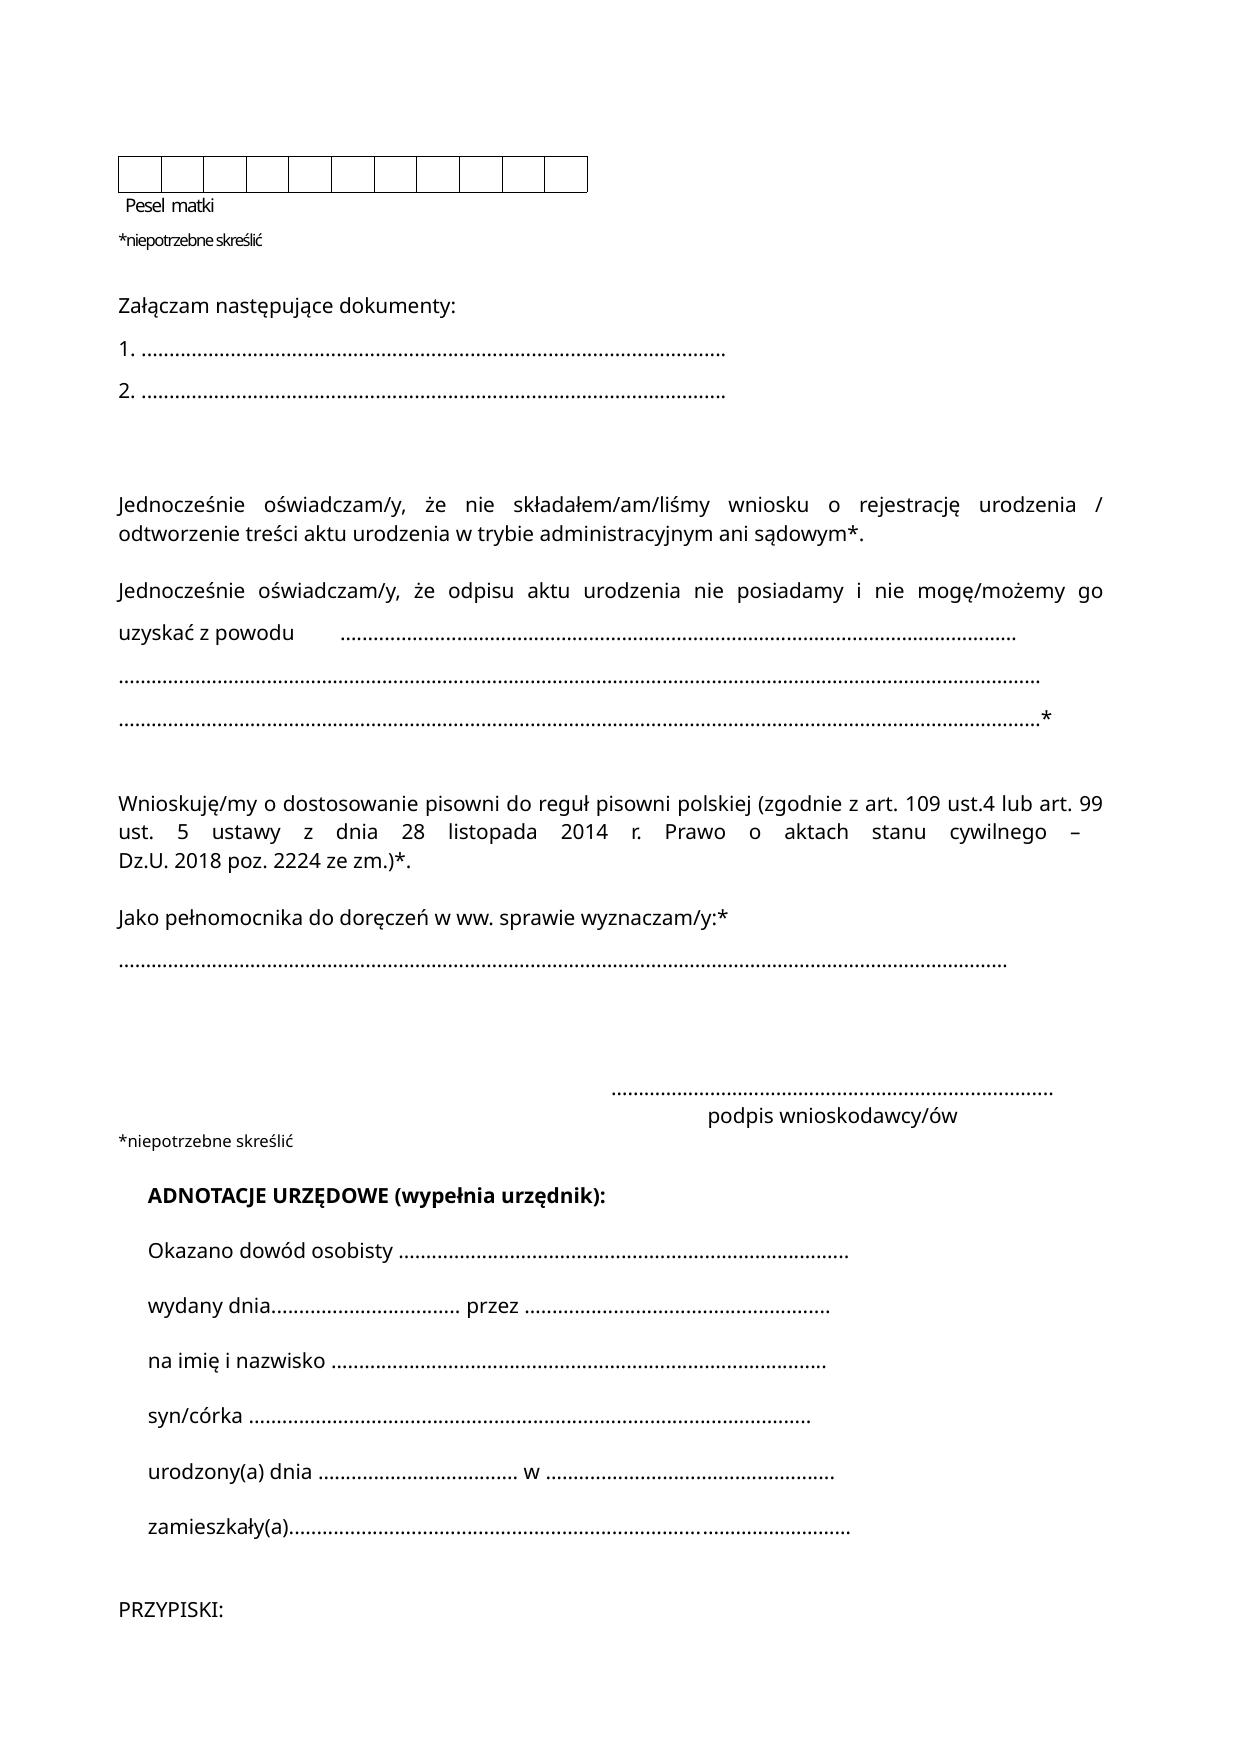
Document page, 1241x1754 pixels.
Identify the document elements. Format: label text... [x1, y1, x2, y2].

text podpis wnioskodawcy/ów [561, 1102, 1104, 1130]
text Wnioskuję/my o dostosowanie pisowni do reguł pisowni polskiej (zgodnie z art. 109 ust.4 lub art. 99 ust. 5 ustawy z dnia 28 listopada 2014 r. Prawo o aktach stanu cywilnego – Dz.U. 2018 poz. 2224 ze zm.)*. [118, 789, 1104, 874]
table_header [204, 157, 246, 192]
text Jednocześnie oświadczam/y, że nie składałem/am/liśmy wniosku o rejestrację urodzenia / odtworzenie treści aktu urodzenia w trybie administracyjnym ani sądowym*. [118, 491, 1104, 547]
text Jako pełnomocnika do doręczeń w ww. sprawie wyznaczam/y:* ……………………………………………………………………………………………………………………………………………… [118, 903, 1104, 974]
table_header [460, 157, 502, 192]
text wydany dnia.................................. przez ….................................................... [148, 1291, 1122, 1320]
table_header [247, 157, 288, 192]
text ……………………………………………………………………………………………………………………………………………………* [118, 704, 1104, 732]
table_header [119, 157, 161, 192]
text zamieszkały(a).............................................................................…………………… [148, 1512, 1122, 1540]
text urodzony(a) dnia …................................. w …................................................. [148, 1457, 1122, 1485]
text …………………………………………………………………………………………………………………………………………………… [118, 661, 1104, 689]
text na imię i nazwisko …...................................................................................... [148, 1347, 1122, 1375]
table_header [332, 157, 374, 192]
table_header [417, 157, 459, 192]
text [118, 118, 1075, 144]
table_header [503, 157, 544, 192]
text ADNOTACJE URZĘDOWE (wypełnia urzędnik): [148, 1181, 1122, 1210]
text Jednocześnie oświadczam/y, że odpisu aktu urodzenia nie posiadamy i nie mogę/możemy go uzyskać z powodu …..................………………………………………………………………………………………… [118, 576, 1104, 647]
text *niepotrzebne skreślić [118, 1130, 1104, 1153]
text Pesel matki *niepotrzebne skreślić [118, 192, 1075, 252]
text 2. ......................................................................................................... [118, 377, 1075, 405]
table_header [162, 157, 203, 192]
text Okazano dowód osobisty ….............................................................................. [148, 1236, 1122, 1265]
text 1. ......................................................................................................... [118, 334, 1075, 362]
table_header [375, 157, 416, 192]
table_header [545, 157, 587, 192]
text Załączam następujące dokumenty: [118, 291, 1075, 320]
text ………………………………............................................ [487, 1073, 1104, 1102]
table_header [289, 157, 331, 192]
text PRZYPISKI: [118, 1595, 1104, 1624]
text syn/córka ..................................................................................................... [148, 1402, 1122, 1430]
